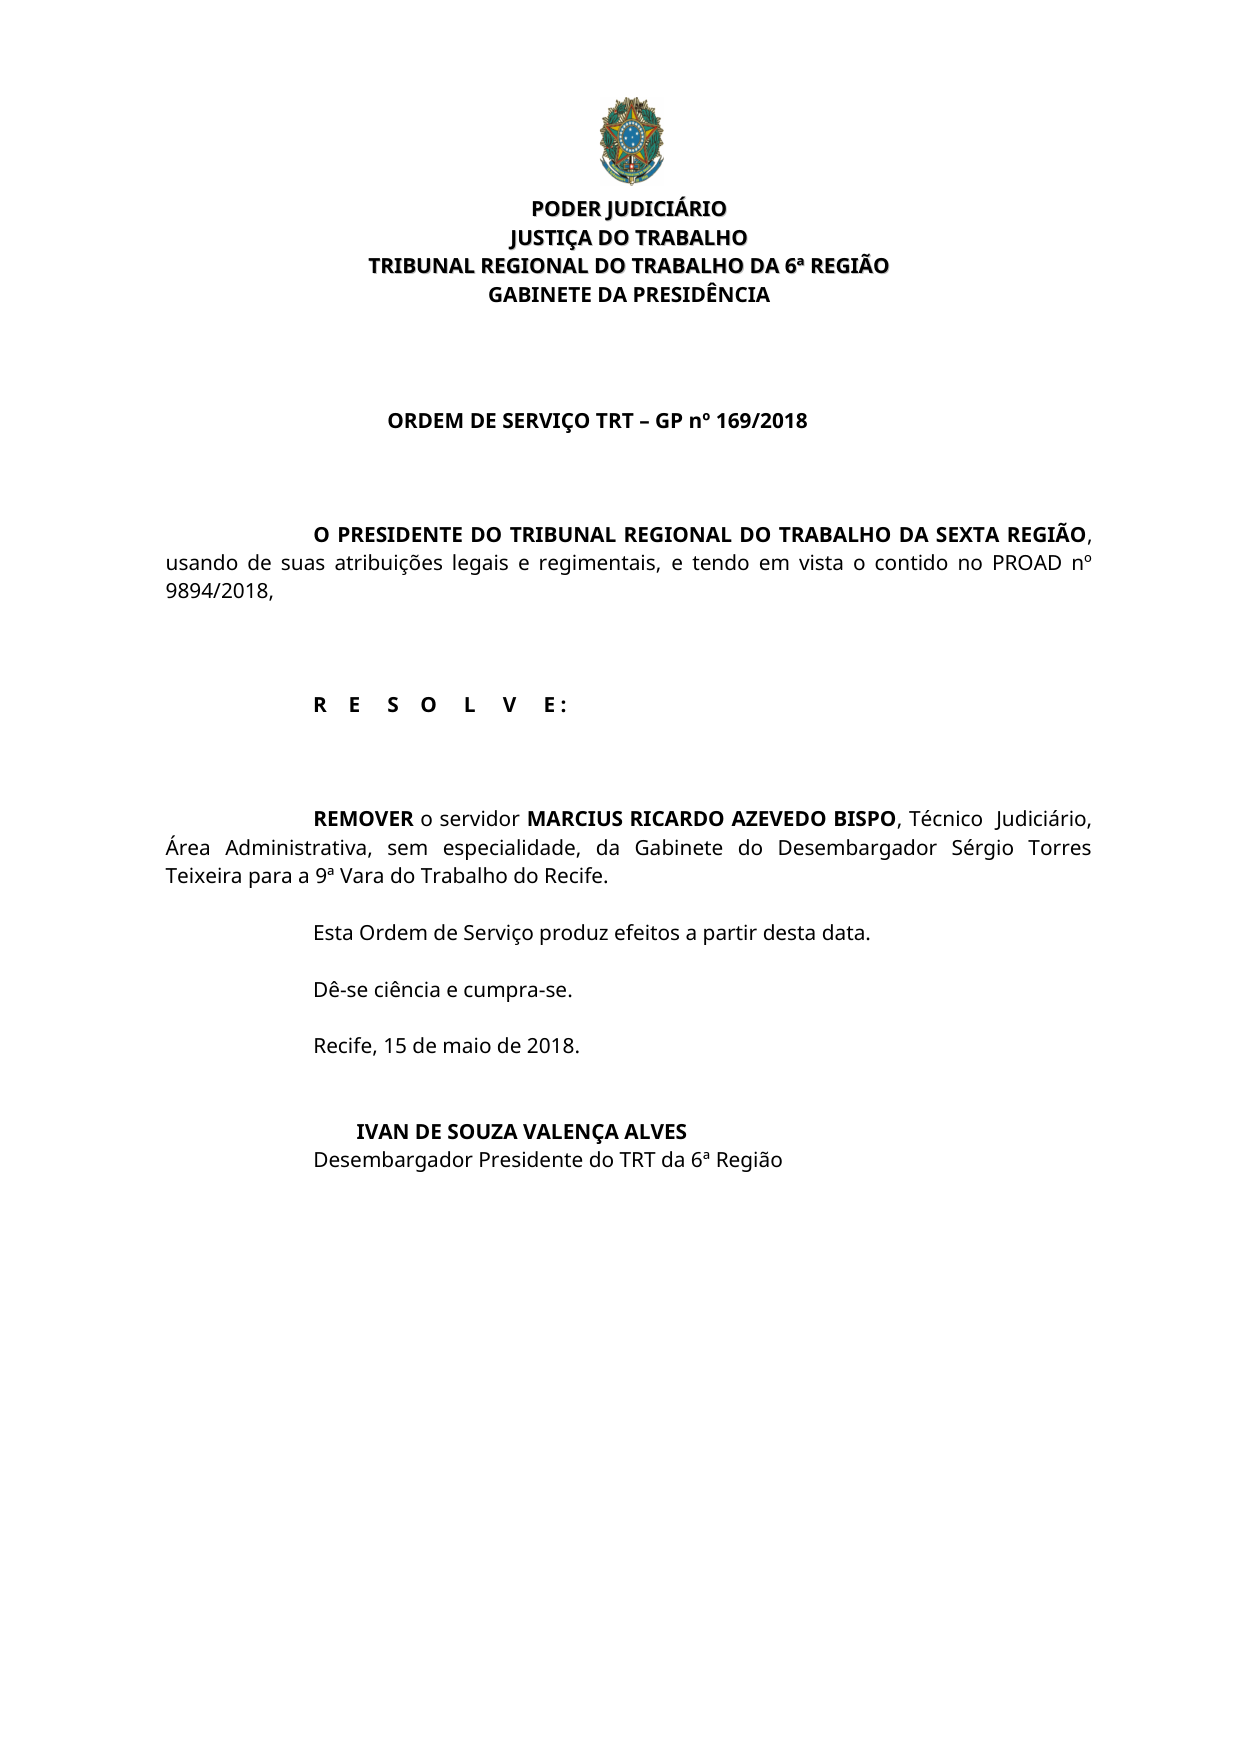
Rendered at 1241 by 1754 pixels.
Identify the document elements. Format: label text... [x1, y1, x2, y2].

text Recife, 15 de maio de 2018. [165, 1032, 1090, 1060]
text IVAN DE SOUZA VALENÇA ALVES [313, 1117, 1092, 1145]
picture [599, 97, 664, 186]
text R E S O L V E : [165, 690, 1092, 719]
text REMOVER o servidor MARCIUS RICARDO AZEVEDO BISPO, Técnico Judiciário, Área Administrativa, sem especialidade, da Gabinete do Desembargador Sérgio Torres Teixeira para a 9ª Vara do Trabalho do Recife. [165, 804, 1092, 889]
text JUSTIÇA DO TRABALHO [165, 223, 1092, 251]
text Esta Ordem de Serviço produz efeitos a partir desta data. [165, 918, 1090, 946]
text GABINETE DA PRESIDÊNCIA [165, 280, 1092, 308]
text O PRESIDENTE DO TRIBUNAL REGIONAL DO TRABALHO DA SEXTA REGIÃO, usando de suas atribuições legais e regimentais, e tendo em vista o contido no PROAD nº 9894/2018, [165, 520, 1092, 605]
text Dê-se ciência e cumpra-se. [239, 975, 1090, 1003]
text PODER JUDICIÁRIO [165, 194, 1092, 223]
text TRIBUNAL REGIONAL DO TRABALHO DA 6ª REGIÃO [165, 251, 1092, 280]
text Desembargador Presidente do TRT da 6ª Região [313, 1145, 1092, 1174]
subtitle ORDEM DE SERVIÇO TRT – GP nº 169/2018 [165, 406, 1092, 434]
